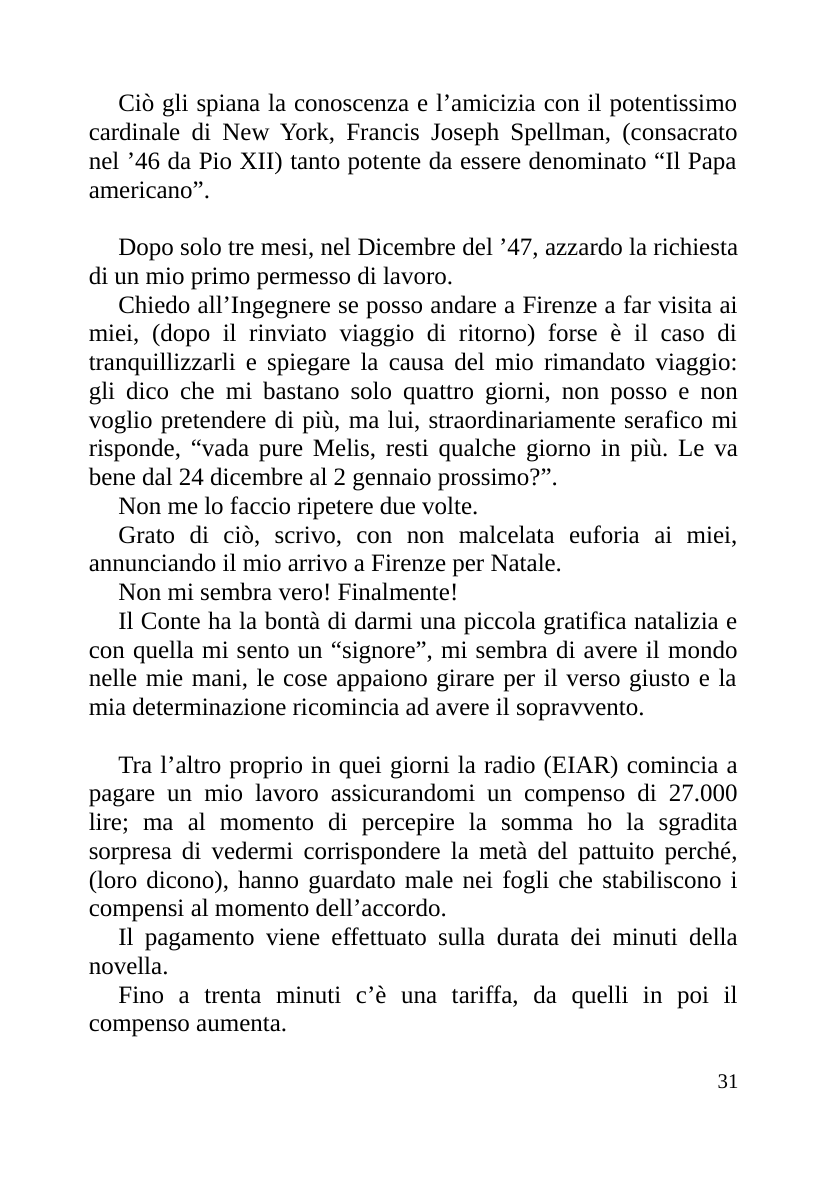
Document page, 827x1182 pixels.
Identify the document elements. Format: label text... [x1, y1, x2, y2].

text Non me lo faccio ripetere due volte. [88, 491, 738, 520]
text Tra l’altro proprio in quei giorni la radio (EIAR) comincia a pagare un mio lavoro assicurandomi un compenso di 27.000 lire; ma al momento di percepire la somma ho la sgradita sorpresa di vedermi corrispondere la metà del pattuito perché, (loro dicono), hanno guardato male nei fogli che stabiliscono i compensi al momento dell’accordo. [88, 750, 738, 922]
text Ciò gli spiana la conoscenza e l’amicizia con il potentissimo cardinale di New York, Francis Joseph Spellman, (consacrato nel ’46 da Pio XII) tanto potente da essere denominato “Il Papa americano”. [88, 88, 738, 203]
text Grato di ciò, scrivo, con non malcelata euforia ai miei, annunciando il mio arrivo a Firenze per Natale. [88, 520, 738, 577]
text Fino a trenta minuti c’è una tariffa, da quelli in poi il compenso aumenta. [88, 980, 738, 1037]
text Non mi sembra vero! Finalmente! [88, 577, 738, 606]
text Chiedo all’Ingegnere se posso andare a Firenze a far visita ai miei, (dopo il rinviato viaggio di ritorno) forse è il caso di tranquillizzarli e spiegare la causa del mio rimandato viaggio: gli dico che mi bastano solo quattro giorni, non posso e non voglio pretendere di più, ma lui, straordinariamente serafico mi risponde, “vada pure Melis, resti qualche giorno in più. Le va bene dal 24 dicembre al 2 gennaio prossimo?”. [88, 290, 738, 491]
text Dopo solo tre mesi, nel Dicembre del ’47, azzardo la richiesta di un mio primo permesso di lavoro. [88, 232, 738, 290]
text Il pagamento viene effettuato sulla durata dei minuti della novella. [88, 922, 738, 980]
text Il Conte ha la bontà di darmi una piccola gratifica natalizia e con quella mi sento un “signore”, mi sembra di avere il mondo nelle mie mani, le cose appaiono girare per il verso giusto e la mia determinazione ricomincia ad avere il sopravvento. [88, 606, 738, 721]
